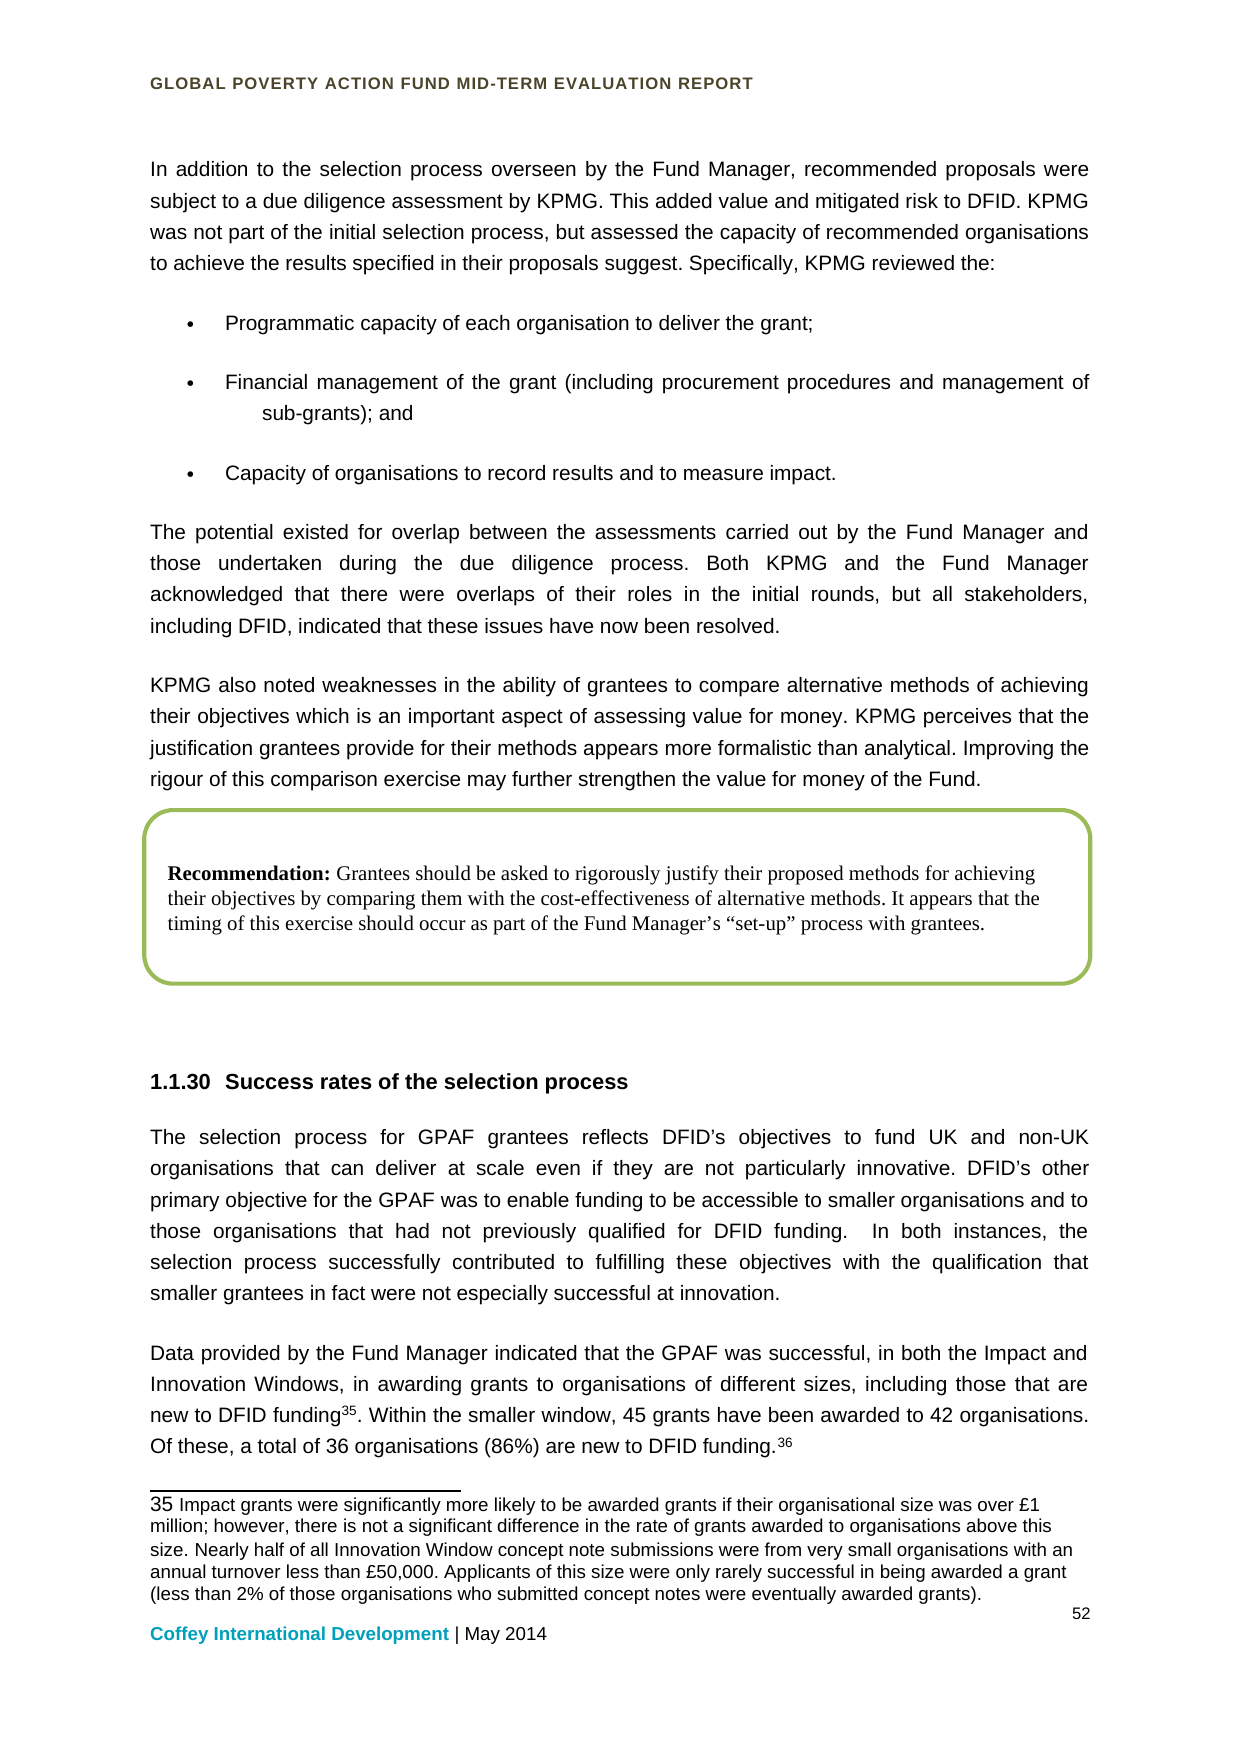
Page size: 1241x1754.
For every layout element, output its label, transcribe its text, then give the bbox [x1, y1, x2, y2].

list Financial management of the grant (including procurement procedures and management of sub-grants); and [187, 362, 1090, 425]
list Programmatic capacity of each organisation to deliver the grant; [187, 303, 1090, 334]
text The selection process for GPAF grantees reflects DFID’s objectives to fund UK and non-UK organisations that can deliver at scale even if they are not particularly innovative. DFID’s other primary objective for the GPAF was to enable funding to be accessible to smaller organisations and to those organisations that had not previously qualified for DFID funding. In both instances, the selection process successfully contributed to fulfilling these objectives with the qualification that smaller grantees in fact were not especially successful at innovation. [150, 1118, 1090, 1305]
text In addition to the selection process overseen by the Fund Manager, recommended proposals were subject to a due diligence assessment by KPMG. This added value and mitigated risk to DFID. KPMG was not part of the initial selection process, but assessed the capacity of recommended organisations to achieve the results specified in their proposals suggest. Specifically, KPMG reviewed the: [150, 150, 1090, 275]
text Impact grants were significantly more likely to be awarded grants if their organisational size was over £1 million; however, there is not a significant difference in the rate of grants awarded to organisations above this size. Nearly half of all Innovation Window concept note submissions were from very small organisations with an annual turnover less than £50,000. Applicants of this size were only rarely successful in being awarded a grant (less than 2% of those organisations who submitted concept notes were eventually awarded grants). [150, 1491, 1090, 1604]
text The potential existed for overlap between the assessments carried out by the Fund Manager and those undertaken during the due diligence process. Both KPMG and the Fund Manager acknowledged that there were overlaps of their roles in the initial rounds, but all stakeholders, including DFID, indicated that these issues have now been resolved. [150, 512, 1090, 637]
text Data provided by the Fund Manager indicated that the GPAF was successful, in both the Impact and Innovation Windows, in awarding grants to organisations of different sizes, including those that are new to DFID funding. Within the smaller window, 45 grants have been awarded to 42 organisations. Of these, a total of 36 organisations (86%) are new to DFID funding. [150, 1333, 1090, 1458]
list Capacity of organisations to record results and to measure impact. [187, 453, 1090, 484]
subtitle Success rates of the selection process [150, 1068, 1090, 1094]
text KPMG also noted weaknesses in the ability of grantees to compare alternative methods of achieving their objectives which is an important aspect of assessing value for money. KPMG perceives that the justification grantees provide for their methods appears more formalistic than analytical. Improving the rigour of this comparison exercise may further strengthen the value for money of the Fund. [150, 666, 1090, 791]
